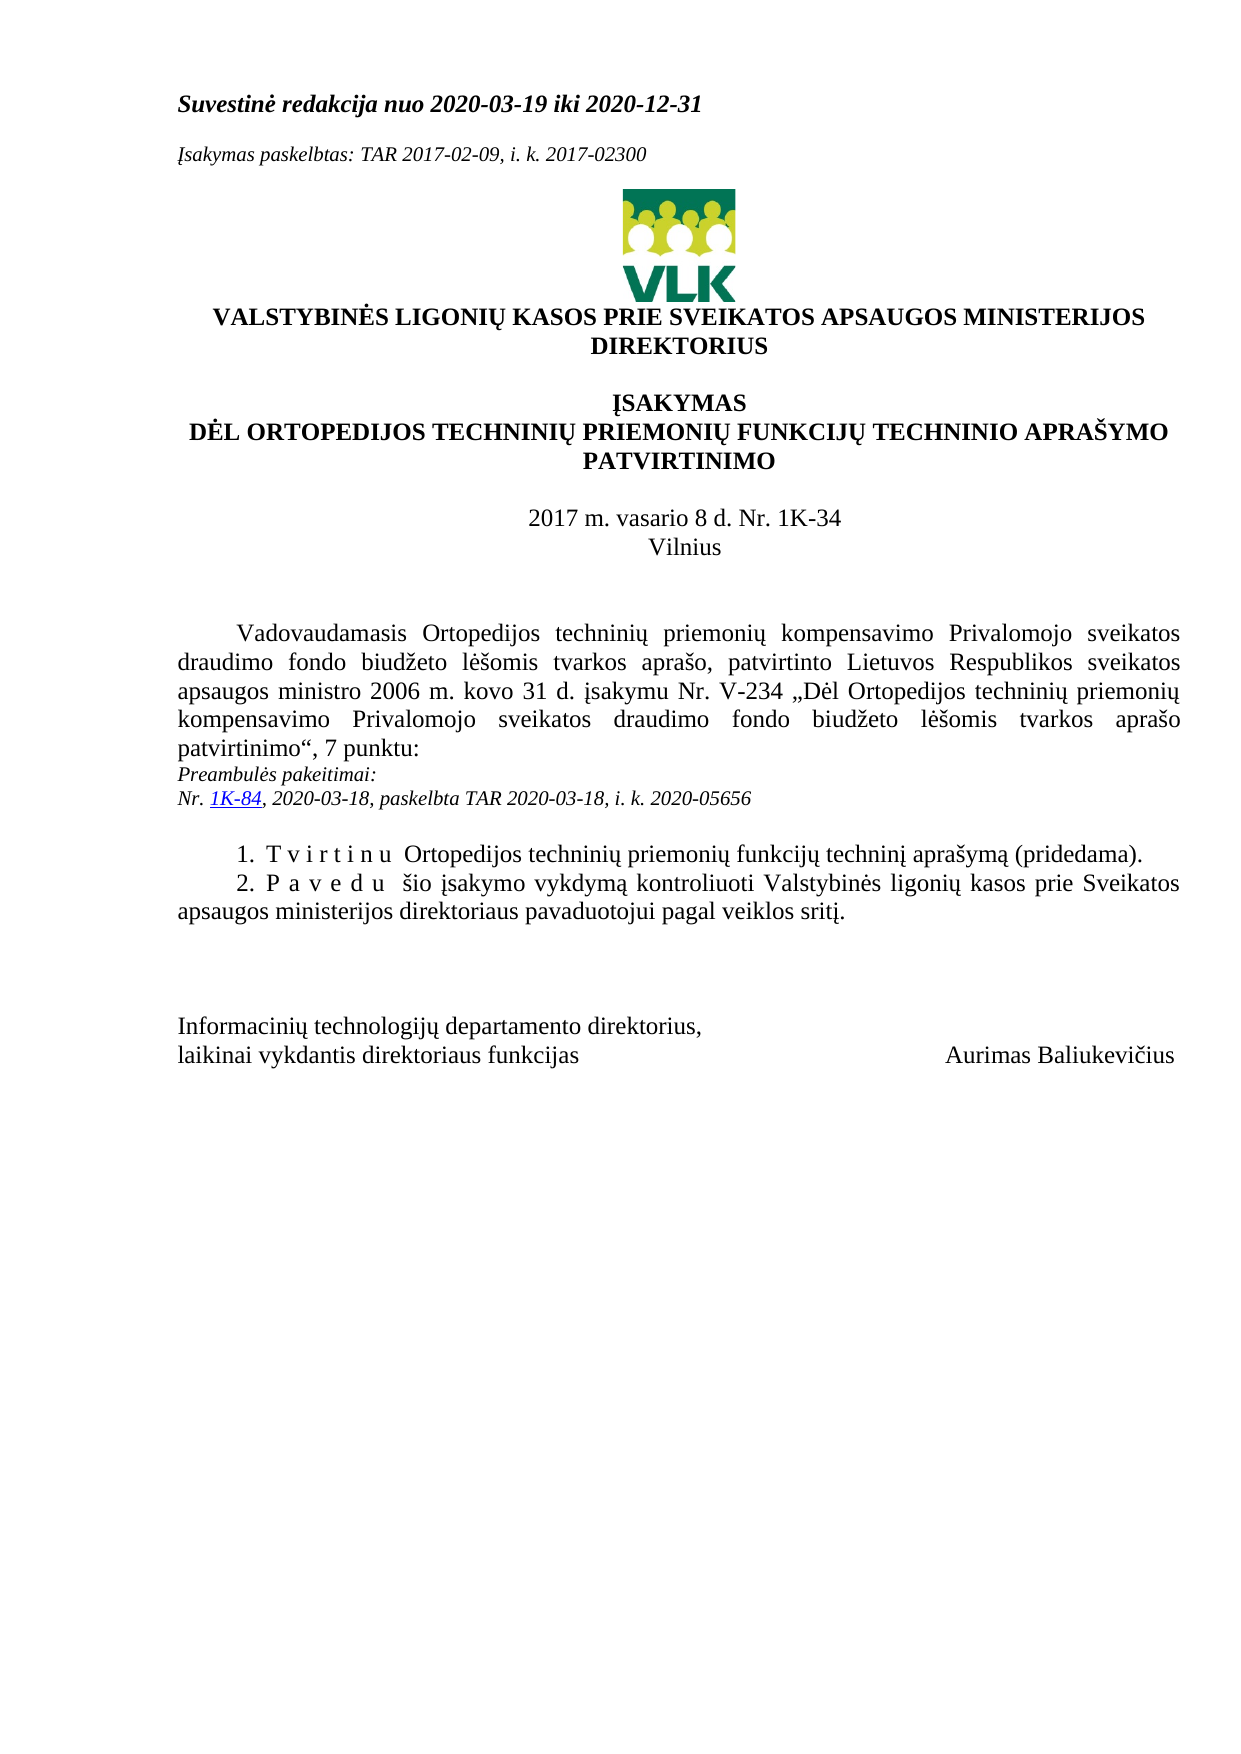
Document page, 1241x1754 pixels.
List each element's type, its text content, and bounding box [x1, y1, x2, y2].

text 2. P a v e d u šio įsakymo vykdymą kontroliuoti Valstybinės ligonių kasos prie Sveikatos apsaugos ministerijos direktoriaus pavaduotojui pagal veiklos sritį. [177, 868, 1181, 925]
text 2017 m. vasario 8 d. Nr. 1K-34 [177, 503, 1192, 532]
text VALSTYBINĖS LIGONIŲ KASOS PRIE SVEIKATOS APSAUGOS MINISTERIJOS DIREKTORIUS [177, 302, 1181, 359]
text Vadovaudamasis Ortopedijos techninių priemonių kompensavimo Privalomojo sveikatos draudimo fondo biudžeto lėšomis tvarkos aprašo, patvirtinto Lietuvos Respublikos sveikatos apsaugos ministro 2006 m. kovo 31 d. įsakymu Nr. V-234 „Dėl Ortopedijos techninių priemonių kompensavimo Privalomojo sveikatos draudimo fondo biudžeto lėšomis tvarkos aprašo patvirtinimo“, 7 punktu: [177, 618, 1181, 762]
text ĮSAKYMAS [177, 388, 1181, 417]
text laikinai vykdantis direktoriaus funkcijas Aurimas Baliukevičius [177, 1040, 1181, 1069]
text 1. T v i r t i n u Ortopedijos techninių priemonių funkcijų techninį aprašymą (pridedama). [177, 839, 1181, 868]
text Vilnius [177, 532, 1192, 561]
text DĖL ORTOPEDIJOS TECHNINIŲ PRIEMONIŲ FUNKCIJŲ TECHNINIO APRAŠYMO PATVIRTINIMO [177, 417, 1181, 474]
text Informacinių technologijų departamento direktorius, [177, 1011, 1181, 1040]
text Suvestinė redakcija nuo 2020-03-19 iki 2020-12-31 [177, 89, 1181, 117]
text Nr. 1K-84, 2020-03-18, paskelbta TAR 2020-03-18, i. k. 2020-05656 [177, 786, 1181, 810]
text Įsakymas paskelbtas: TAR 2017-02-09, i. k. 2017-02300 [177, 141, 1181, 166]
text Preambulės pakeitimai: [177, 762, 1181, 786]
